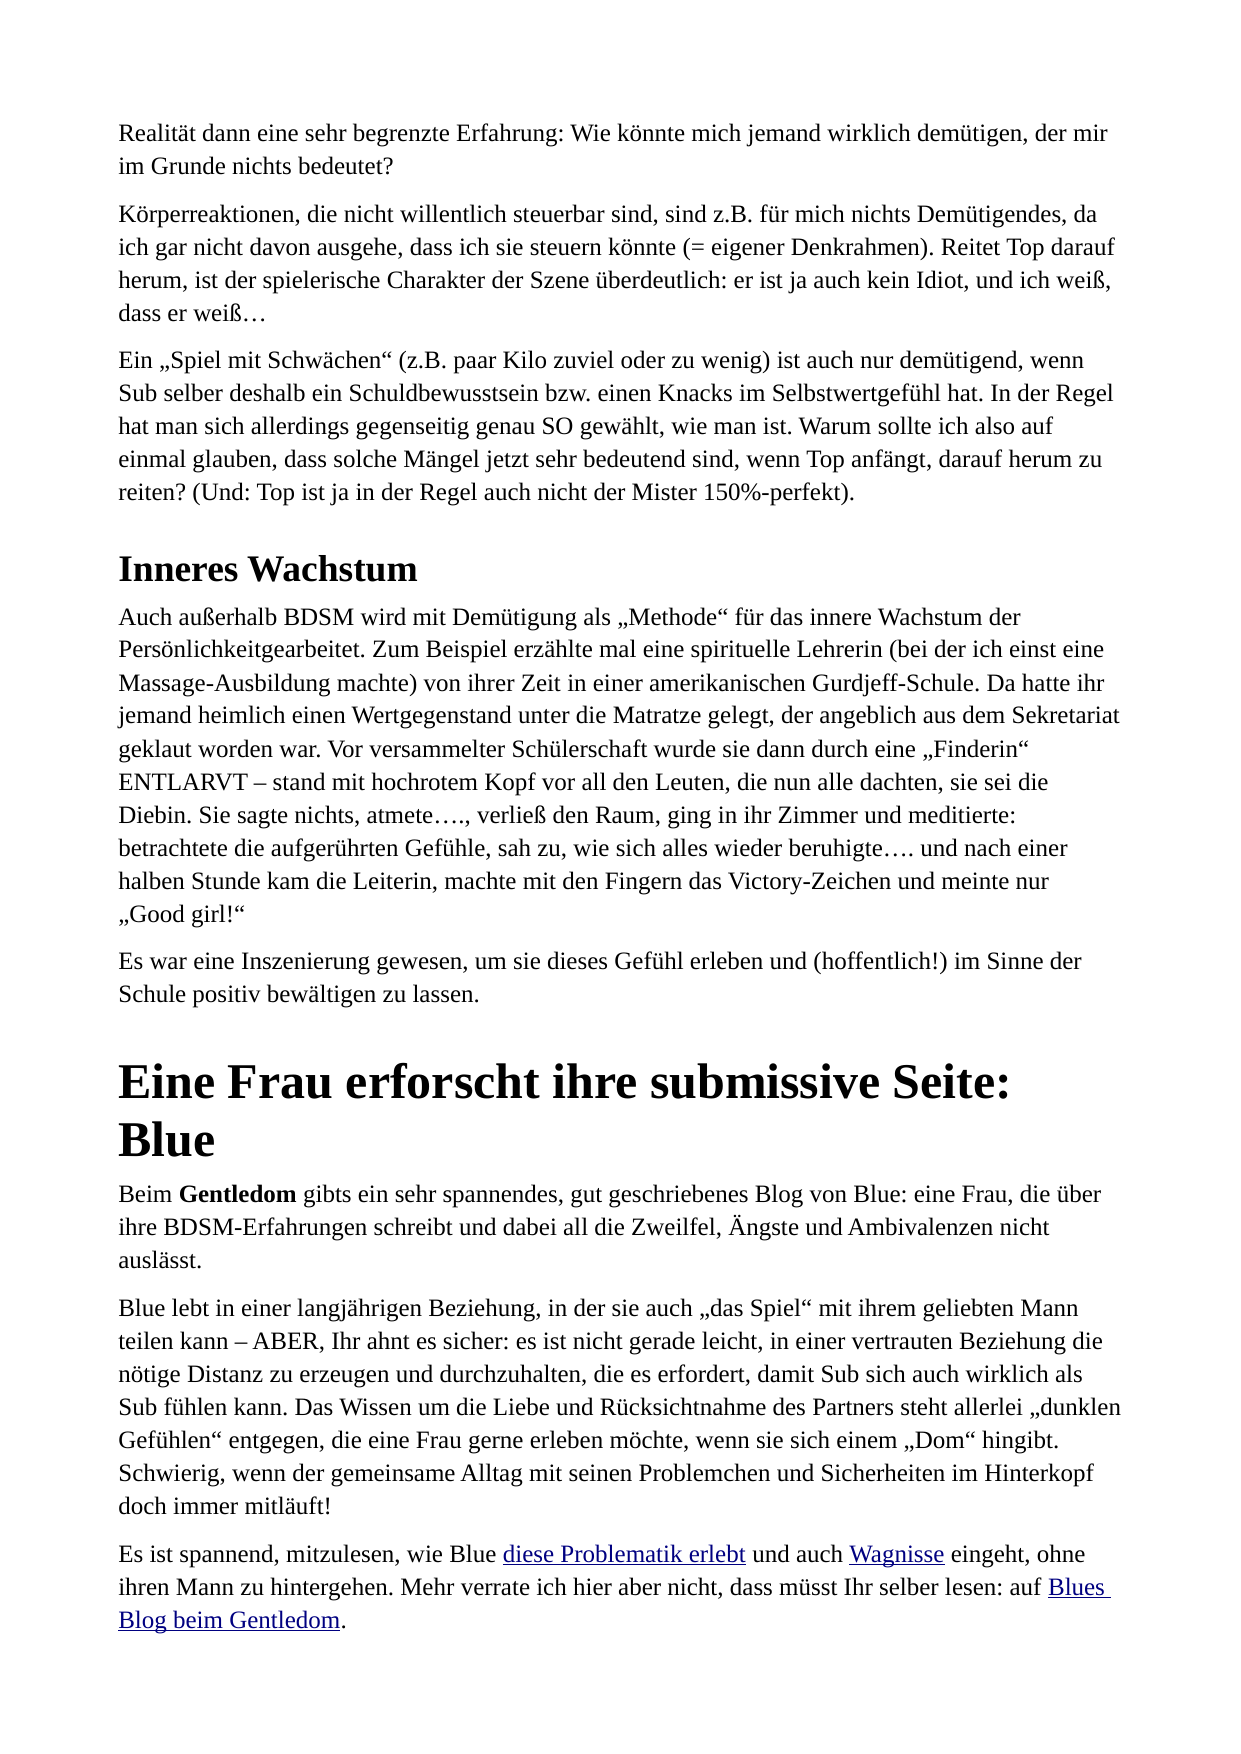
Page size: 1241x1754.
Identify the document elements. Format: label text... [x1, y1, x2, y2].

text Es ist spannend, mitzulesen, wie Blue diese Problematik erlebt und auch Wagnisse eingeht, ohne ihren Mann zu hintergehen. Mehr verrate ich hier aber nicht, dass müsst Ihr selber lesen: auf Blues Blog beim Gentledom. [118, 1539, 1122, 1634]
text Auch außerhalb BDSM wird mit Demütigung als „Methode“ für das innere Wachstum der Persönlichkeitgearbeitet. Zum Beispiel erzählte mal eine spirituelle Lehrerin (bei der ich einst eine Massage-Ausbildung machte) von ihrer Zeit in einer amerikanischen Gurdjeff-Schule. Da hatte ihr jemand heimlich einen Wertgegenstand unter die Matratze gelegt, der angeblich aus dem Sekretariat geklaut worden war. Vor versammelter Schülerschaft wurde sie dann durch eine „Finderin“ ENTLARVT – stand mit hochrotem Kopf vor all den Leuten, die nun alle dachten, sie sei die Diebin. Sie sagte nichts, atmete…., verließ den Raum, ging in ihr Zimmer und meditierte: betrachtete die aufgerührten Gefühle, sah zu, wie sich alles wieder beruhigte…. und nach einer halben Stunde kam die Leiterin, machte mit den Fingern das Victory-Zeichen und meinte nur „Good girl!“ [118, 602, 1122, 927]
text Ein „Spiel mit Schwächen“ (z.B. paar Kilo zuviel oder zu wenig) ist auch nur demütigend, wenn Sub selber deshalb ein Schuldbewusstsein bzw. einen Knacks im Selbstwertgefühl hat. In der Regel hat man sich allerdings gegenseitig genau SO gewählt, wie man ist. Warum sollte ich also auf einmal glauben, dass solche Mängel jetzt sehr bedeutend sind, wenn Top anfängt, darauf herum zu reiten? (Und: Top ist ja in der Regel auch nicht der Mister 150%-perfekt). [118, 345, 1122, 506]
subtitle Eine Frau erforscht ihre submissive Seite: Blue [118, 1052, 1122, 1167]
subtitle Inneres Wachstum [118, 546, 1122, 589]
text Körperreaktionen, die nicht willentlich steuerbar sind, sind z.B. für mich nichts Demütigendes, da ich gar nicht davon ausgehe, dass ich sie steuern könnte (= eigener Denkrahmen). Reitet Top darauf herum, ist der spielerische Charakter der Szene überdeutlich: er ist ja auch kein Idiot, und ich weiß, dass er weiß… [118, 199, 1122, 327]
text Es war eine Inszenierung gewesen, um sie dieses Gefühl erleben und (hoffentlich!) im Sinne der Schule positiv bewältigen zu lassen. [118, 946, 1122, 1008]
text Blue lebt in einer langjährigen Beziehung, in der sie auch „das Spiel“ mit ihrem geliebten Mann teilen kann – ABER, Ihr ahnt es sicher: es ist nicht gerade leicht, in einer vertrauten Beziehung die nötige Distanz zu erzeugen und durchzuhalten, die es erfordert, damit Sub sich auch wirklich als Sub fühlen kann. Das Wissen um die Liebe und Rücksichtnahme des Partners steht allerlei „dunklen Gefühlen“ entgegen, die eine Frau gerne erleben möchte, wenn sie sich einem „Dom“ hingibt. Schwierig, wenn der gemeinsame Alltag mit seinen Problemchen und Sicherheiten im Hinterkopf doch immer mitläuft! [118, 1293, 1122, 1520]
text Realität dann eine sehr begrenzte Erfahrung: Wie könnte mich jemand wirklich demütigen, der mir im Grunde nichts bedeutet? [118, 118, 1122, 180]
text Beim Gentledom gibts ein sehr spannendes, gut geschriebenes Blog von Blue: eine Frau, die über ihre BDSM-Erfahrungen schreibt und dabei all die Zweilfel, Ängste und Ambivalenzen nicht auslässt. [118, 1179, 1122, 1274]
